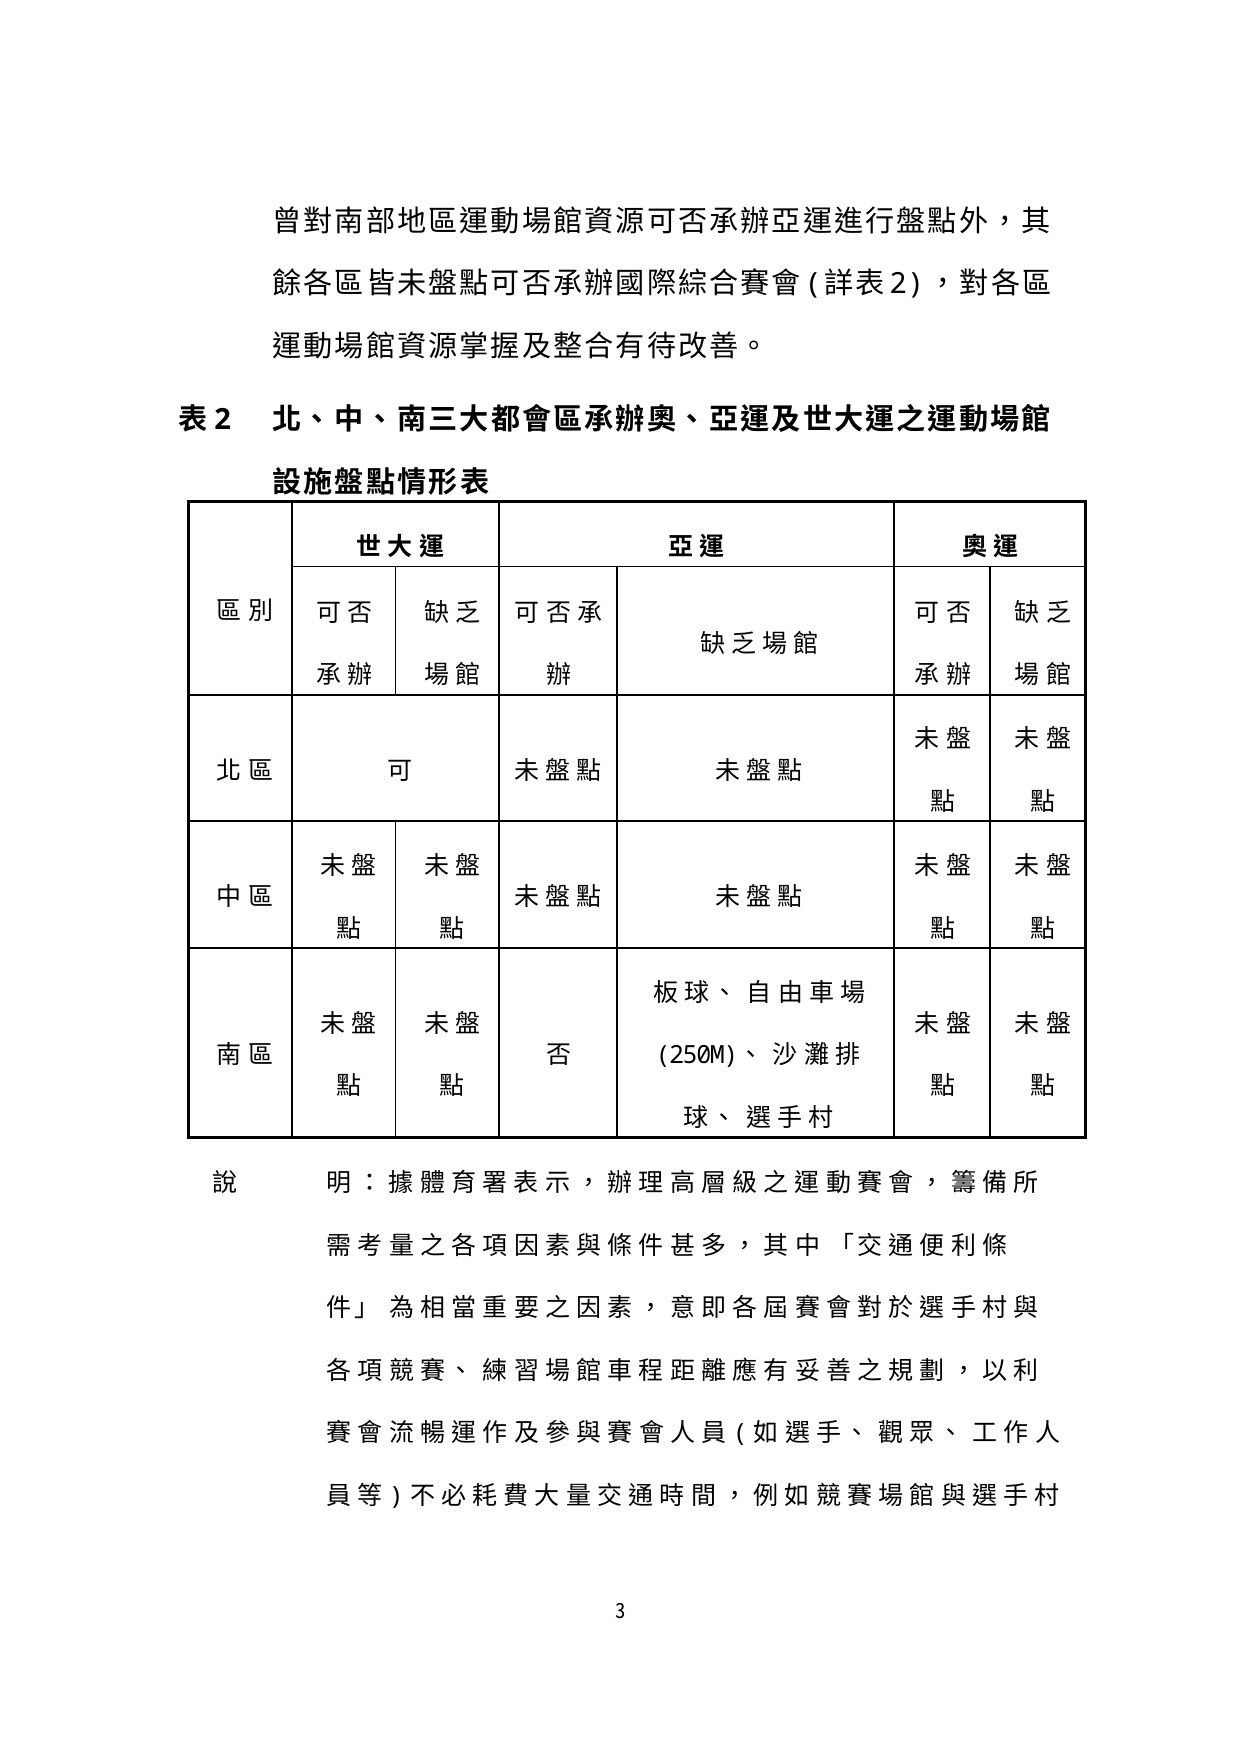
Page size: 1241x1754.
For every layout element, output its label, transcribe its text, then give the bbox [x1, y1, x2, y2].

table_cell 未盤點 [618, 822, 893, 947]
table_cell 北區 [190, 696, 291, 820]
table_cell 可否承辦 [500, 567, 616, 694]
table_cell 未盤點 [618, 696, 893, 820]
table_cell 未盤點 [500, 822, 616, 947]
table_cell 未盤點 [396, 949, 498, 1136]
table_cell 未盤點 [895, 949, 989, 1136]
table_header 奧運 [895, 503, 1084, 566]
table_cell 缺乏場館 [991, 567, 1084, 694]
table_cell 否 [500, 949, 616, 1136]
table_cell 未盤點 [991, 949, 1084, 1136]
table_cell 南區 [190, 949, 291, 1136]
table_cell 未盤點 [293, 949, 395, 1136]
table_cell 可 [293, 696, 498, 820]
table_cell 未盤點 [396, 822, 498, 947]
table_cell 可否承辦 [293, 567, 395, 694]
table_header 亞運 [500, 503, 893, 566]
text 表2 北、中、南三大都會區承辦奧、亞運及世大運之運動場館設施盤點情形表 [177, 375, 1063, 500]
table_cell 可否承辦 [895, 567, 989, 694]
table_cell 未盤點 [500, 696, 616, 820]
table_cell 未盤點 [991, 696, 1084, 820]
table_cell 未盤點 [895, 822, 989, 947]
table_cell 中區 [190, 822, 291, 947]
table_cell 板球、自由車場(250M)、沙灘排球、選手村 [618, 949, 893, 1136]
table_header 區別 [190, 503, 291, 694]
text 說 明：據體育署表示，辦理高層級之運動賽會，籌備所需考量之各項因素與條件甚多，其中「交通便利條件」為相當重要之因素，意即各屆賽會對於選手村與各項競賽、練習場館車程距離應有妥善之規劃，以利賽會流暢運作及參與賽會人員(如選手、觀眾、工作人員等)不必耗費大量交通時間，例如競賽場館與選手村 [172, 1139, 1063, 1514]
table_cell 缺乏場館 [396, 567, 498, 694]
table_header 世大運 [293, 503, 498, 566]
text 主辦國際運動賽會，可形塑國際形象、提升國際地位、突破外交困境，同時結合文化、觀光、產業發展等，有助振興區域經濟成長。若要爭取舉辦國際大型賽會，建構符合其賽會要求運動設施為前題要件。由於奧、亞運及世大運等國際綜合運動賽會，仍以單一城市為主提出申辦，我國舉辦2017年臺北世界大學運動會時已將北區各級學校運動場館資源整合納入，至於中區及南區二大都會區運動場館資源整合情形，據體育署表示，截至112年7月底，除曾對南部地區運動場館資源可否承辦亞運進行盤點外，其餘各區皆未盤點可否承辦國際綜合賽會(詳表2)，對各區運動場館資源掌握及整合有待改善。 [266, 177, 1063, 365]
table_cell 缺乏場館 [618, 567, 893, 694]
table_cell 未盤點 [293, 822, 395, 947]
table_cell 未盤點 [895, 696, 989, 820]
table_cell 未盤點 [991, 822, 1084, 947]
